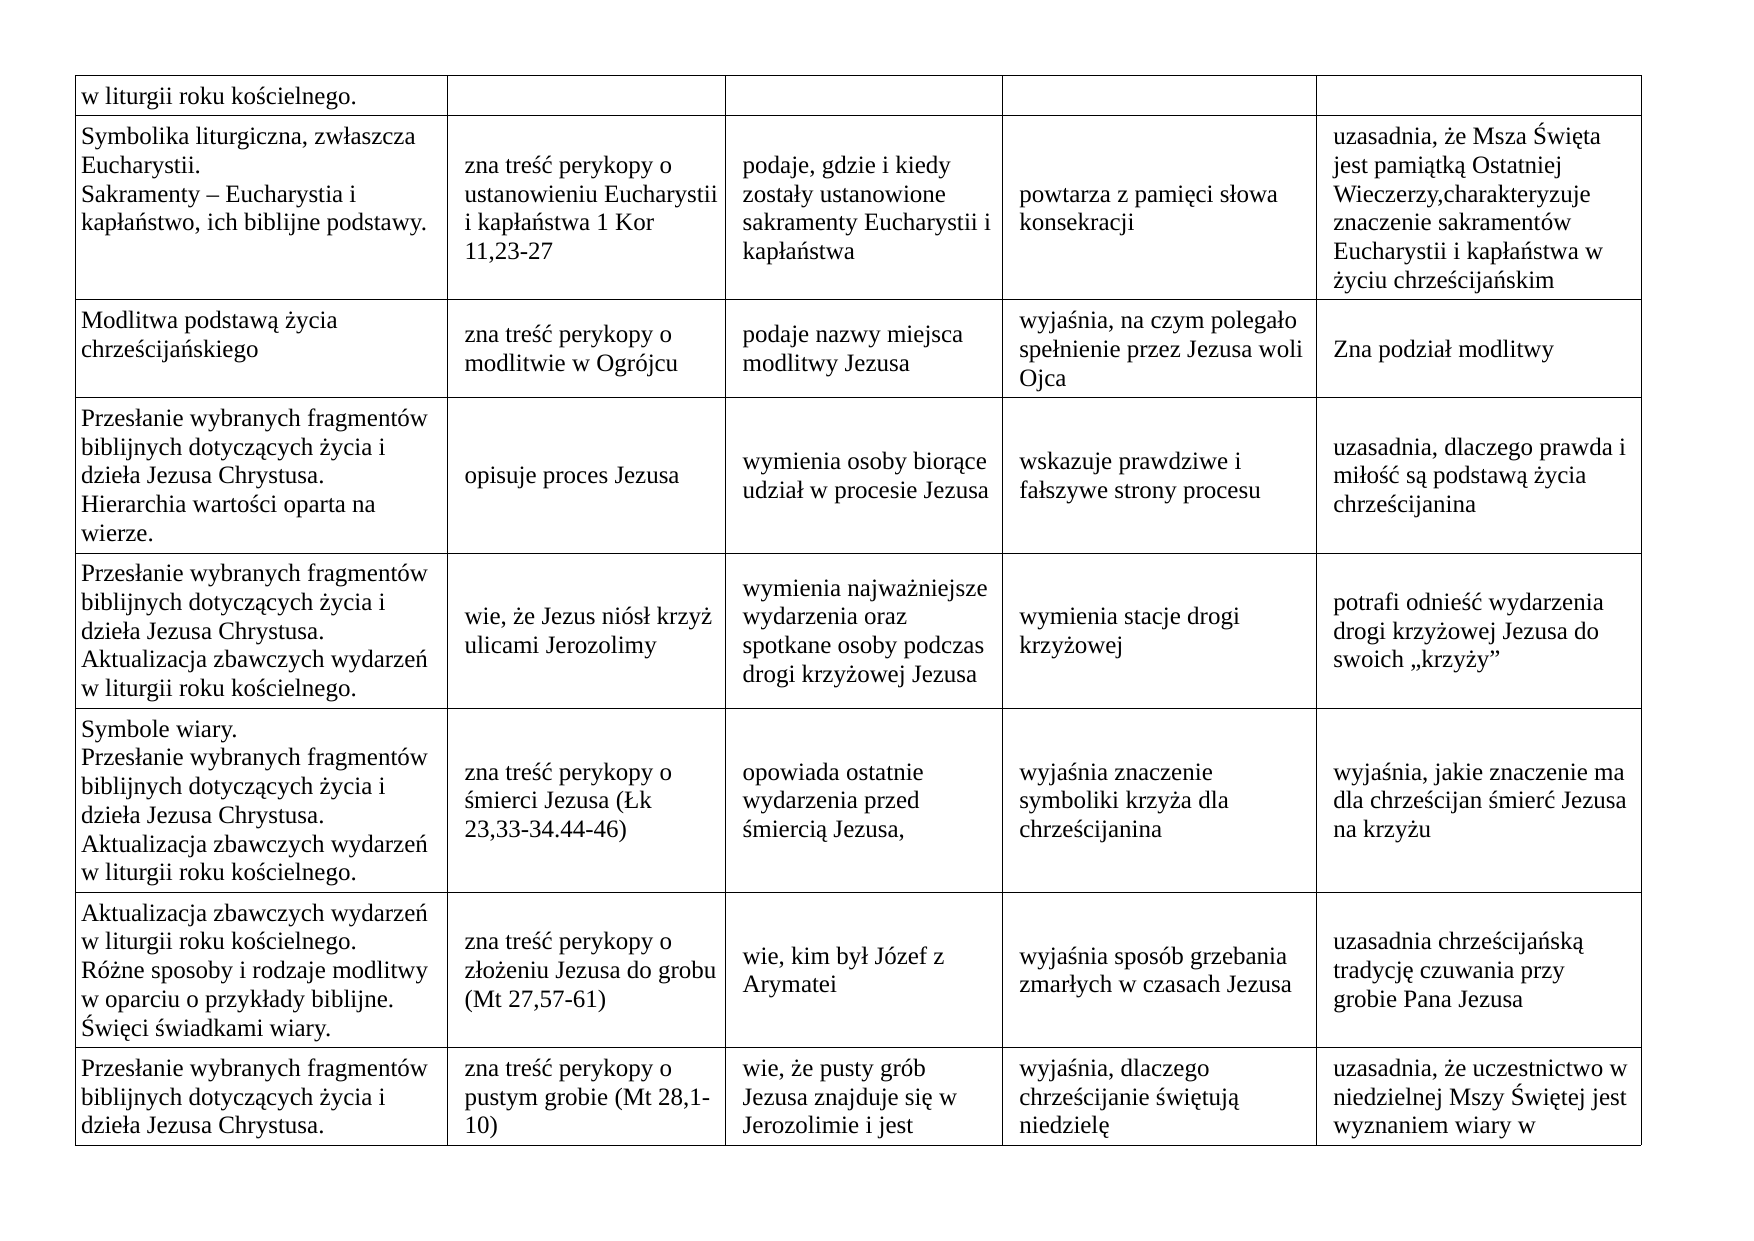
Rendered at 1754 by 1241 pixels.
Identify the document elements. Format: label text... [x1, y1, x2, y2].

table_cell Aktualizacja zbawczych wydarzeń w liturgii roku kościelnego. Różne sposoby i ro­dzaje modlitwy w oparciu o przy­kłady bi­blijne. Święci świadkami wiary. [76, 893, 447, 1047]
table_cell zna treść perykopy o złożeniu Jezusa do grobu (Mt 27,57-61) [448, 893, 725, 1047]
table_cell wymienia stacje drogi krzyżowej [1003, 554, 1316, 708]
table_cell w liturgii roku kościelnego. [76, 76, 447, 115]
table_cell opisuje proces Jezusa [448, 398, 725, 552]
table_cell wyjaśnia znaczenie symboliki krzyża dla chrześcijanina [1003, 709, 1316, 892]
table_cell podaje, gdzie i kiedy zostały ustanowione sakramenty Eucharystii i kapłaństwa [726, 116, 1002, 299]
table_cell uzasadnia chrześcijańską tradycję czuwania przy grobie Pana Jezusa [1317, 893, 1641, 1047]
table_cell [448, 76, 725, 115]
table_cell podaje nazwy miejsca modlitwy Jezusa [726, 300, 1002, 397]
table_cell Zna podział modlitwy [1317, 300, 1641, 397]
table_cell wie, że Jezus niósł krzyż ulicami Jerozolimy [448, 554, 725, 708]
table_cell wie, że pusty grób Jezusa znajduje się w Jerozolimie i jest [726, 1048, 1002, 1145]
table_cell zna treść perykopy o ustanowieniu Eucharystii i kapłaństwa 1 Kor 11,23-27 [448, 116, 725, 299]
table_cell opowiada ostatnie wydarzenia przed śmiercią Jezusa, [726, 709, 1002, 892]
table_cell Symbole wiary. Przesłanie wybranych fragmentów biblijnych dotyczących życia i dzieła Jezusa Chrystusa. Aktualizacja zbawczych wydarzeń w liturgii roku kościelnego. [76, 709, 447, 892]
table_cell uzasadnia, dlaczego prawda i miłość są podstawą życia chrześcijanina [1317, 398, 1641, 552]
table_cell [1003, 76, 1316, 115]
table_cell wyjaśnia, dlaczego chrześcijanie świętują niedzielę [1003, 1048, 1316, 1145]
table_cell uzasadnia, że Msza Święta jest pamiątką Ostatniej Wieczerzy,charakteryzuje znaczenie sakramentów Eucharystii i kapłaństwa w życiu chrześcijańskim [1317, 116, 1641, 299]
table_cell zna treść perykopy o pustym grobie (Mt 28,1-10) [448, 1048, 725, 1145]
table_cell wyjaśnia, na czym polegało spełnienie przez Jezusa woli Ojca [1003, 300, 1316, 397]
table_cell wyjaśnia sposób grzebania zmarłych w czasach Jezusa [1003, 893, 1316, 1047]
table_cell Przesłanie wybranych fragmentów biblijnych dotyczących życia i dzieła Jezusa Chrystusa. [76, 1048, 447, 1145]
table_cell Modlitwa podstawą życia chrześcijańskiego [76, 300, 447, 397]
table_cell Przesłanie wybranych fragmentów biblijnych dotyczących życia i dzieła Jezusa Chrystusa. Hierarchia wartości oparta na wierze. [76, 398, 447, 552]
table_cell powtarza z pamięci słowa konsekracji [1003, 116, 1316, 299]
table_cell Przesłanie wybranych fragmentów biblijnych dotyczących życia i dzieła Jezusa Chrystusa. Aktualizacja zbawczych wydarzeń w liturgii roku kościelnego. [76, 554, 447, 708]
table_cell wie, kim był Józef z Arymatei [726, 893, 1002, 1047]
table_cell zna treść perykopy o modlitwie w Ogrójcu [448, 300, 725, 397]
table_cell uzasadnia, że uczestnictwo w niedzielnej Mszy Świętej jest wyznaniem wiary w [1317, 1048, 1641, 1145]
table_cell wyjaśnia, jakie znaczenie ma dla chrześcijan śmierć Jezusa na krzyżu [1317, 709, 1641, 892]
table_cell wskazuje prawdziwe i fałszywe strony procesu [1003, 398, 1316, 552]
table_cell wymienia najważniejsze wydarzenia oraz spotkane osoby podczas drogi krzyżowej Jezusa [726, 554, 1002, 708]
table_cell Symbolika liturgiczna, zwłaszcza Eucharystii. Sakramenty – Eucharystia i kapłaństwo, ich biblijne podstawy. [76, 116, 447, 299]
table_cell zna treść perykopy o śmierci Jezusa (Łk 23,33-34.44-46) [448, 709, 725, 892]
table_cell [726, 76, 1002, 115]
table_cell potrafi odnieść wydarzenia drogi krzyżowej Jezusa do swoich „krzyży” [1317, 554, 1641, 708]
table_cell [1317, 76, 1641, 115]
table_cell wymienia osoby biorące udział w procesie Jezusa [726, 398, 1002, 552]
